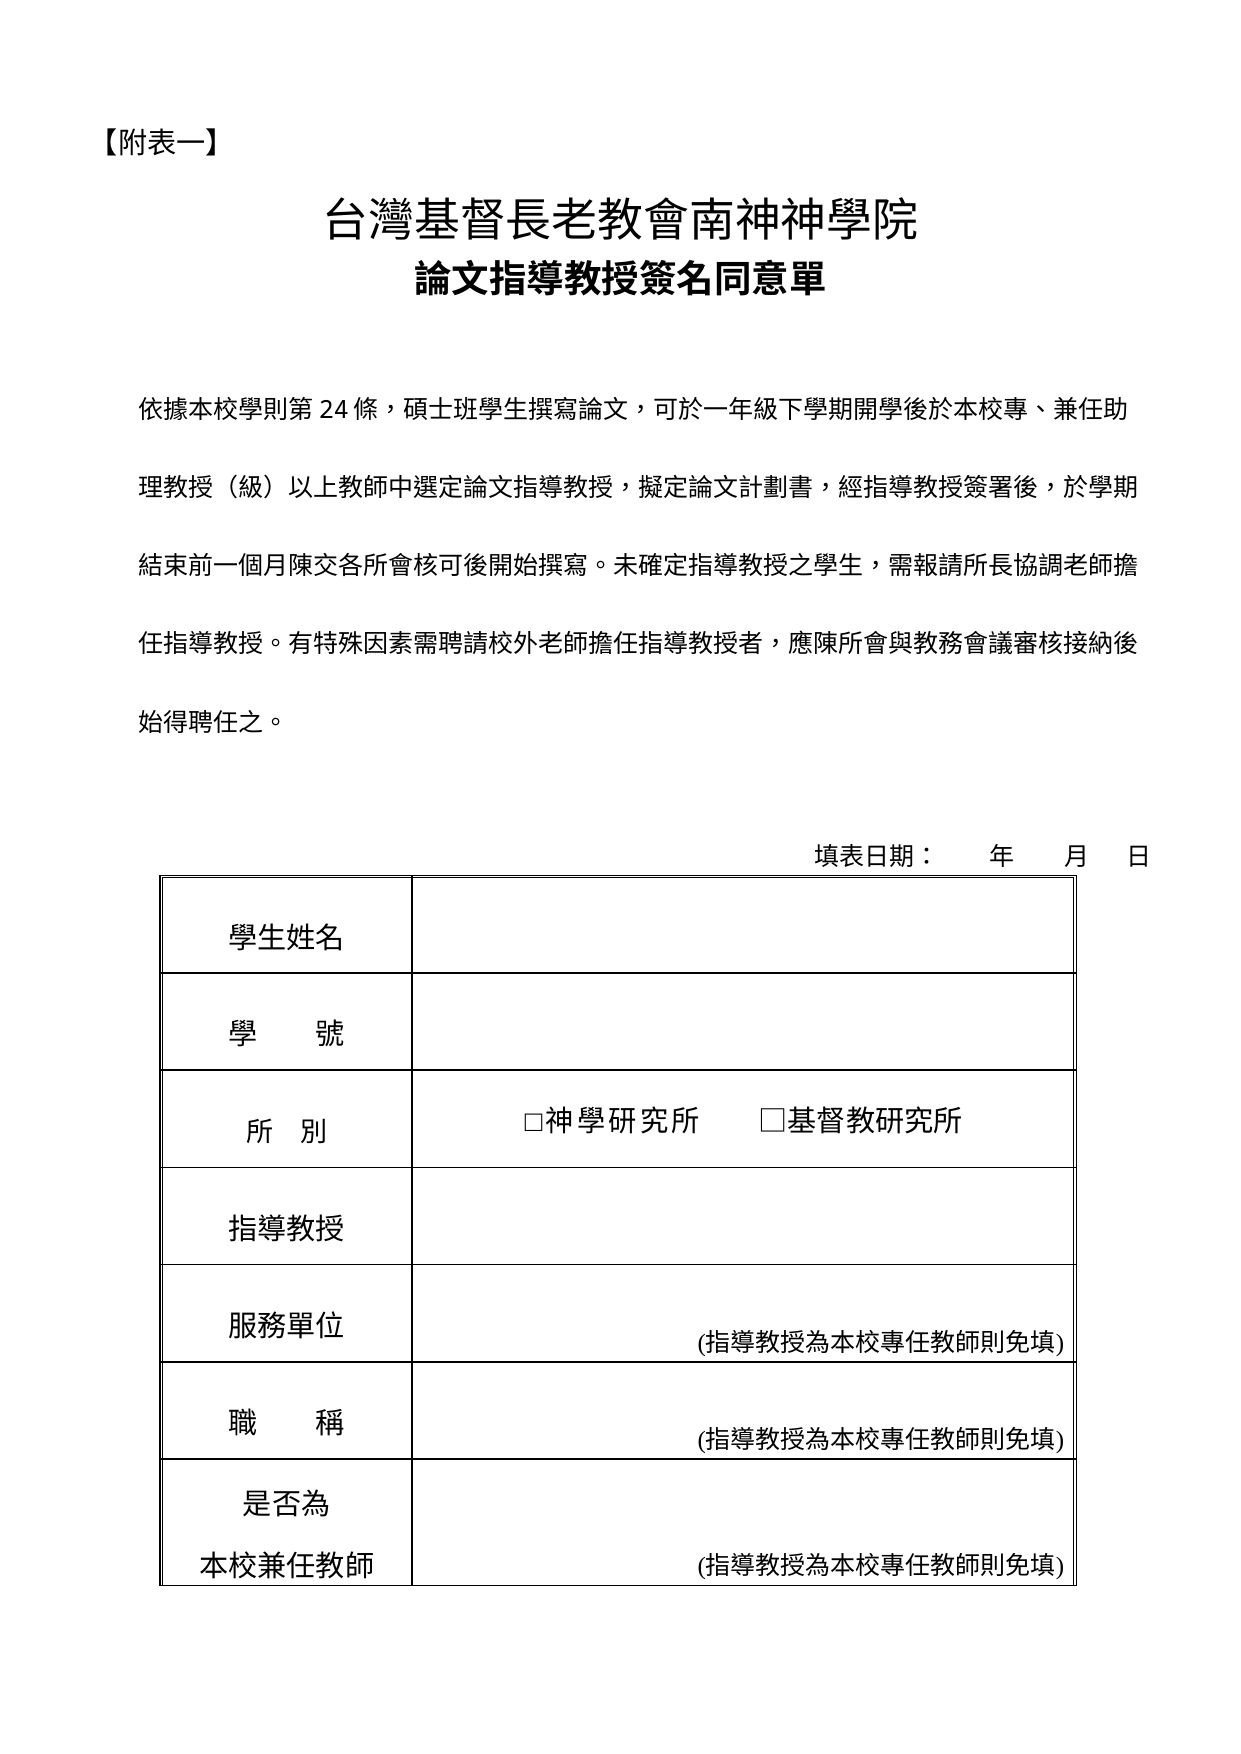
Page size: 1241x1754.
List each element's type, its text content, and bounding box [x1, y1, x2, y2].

table_cell (指導教授為本校專任教師則免填) [413, 1363, 1073, 1458]
table_cell 職 稱 [163, 1363, 411, 1458]
text 填表日期： 年 月 日 [89, 812, 1152, 875]
table_header [413, 878, 1073, 972]
table_cell (指導教授為本校專任教師則免填) [413, 1460, 1073, 1585]
table_cell (指導教授為本校專任教師則免填) [413, 1265, 1073, 1361]
table_cell 所別 [163, 1071, 411, 1167]
table_cell [413, 1168, 1073, 1264]
text 論文指導教授簽名同意單 [89, 249, 1152, 303]
table_cell 學 號 [163, 974, 411, 1069]
table_cell □神學研究所 □基督教研究所 [413, 1071, 1073, 1167]
text 台灣基督長老教會南神神學院 [89, 183, 1152, 249]
table_cell 服務單位 [163, 1265, 411, 1361]
table_cell [413, 974, 1073, 1069]
text 【附表一】 [89, 119, 1164, 162]
table_header 學生姓名 [163, 878, 411, 972]
table_cell 指導教授 [163, 1168, 411, 1264]
table_cell 是否為 本校兼任教師 [163, 1460, 411, 1585]
text 依據本校學則第24條，碩士班學生撰寫論文，可於一年級下學期開學後於本校專、兼任助理教授（級）以上教師中選定論文指導教授，擬定論文計劃書，經指導教授簽署後，於學期結束前一個月陳交各所會核可後開始撰寫。未確定指導教授之學生，需報請所長協調老師擔任指導教授。有特殊因素需聘請校外老師擔任指導教授者，應陳所會與教務會議審核接納後始得聘任之。 [139, 366, 1152, 741]
